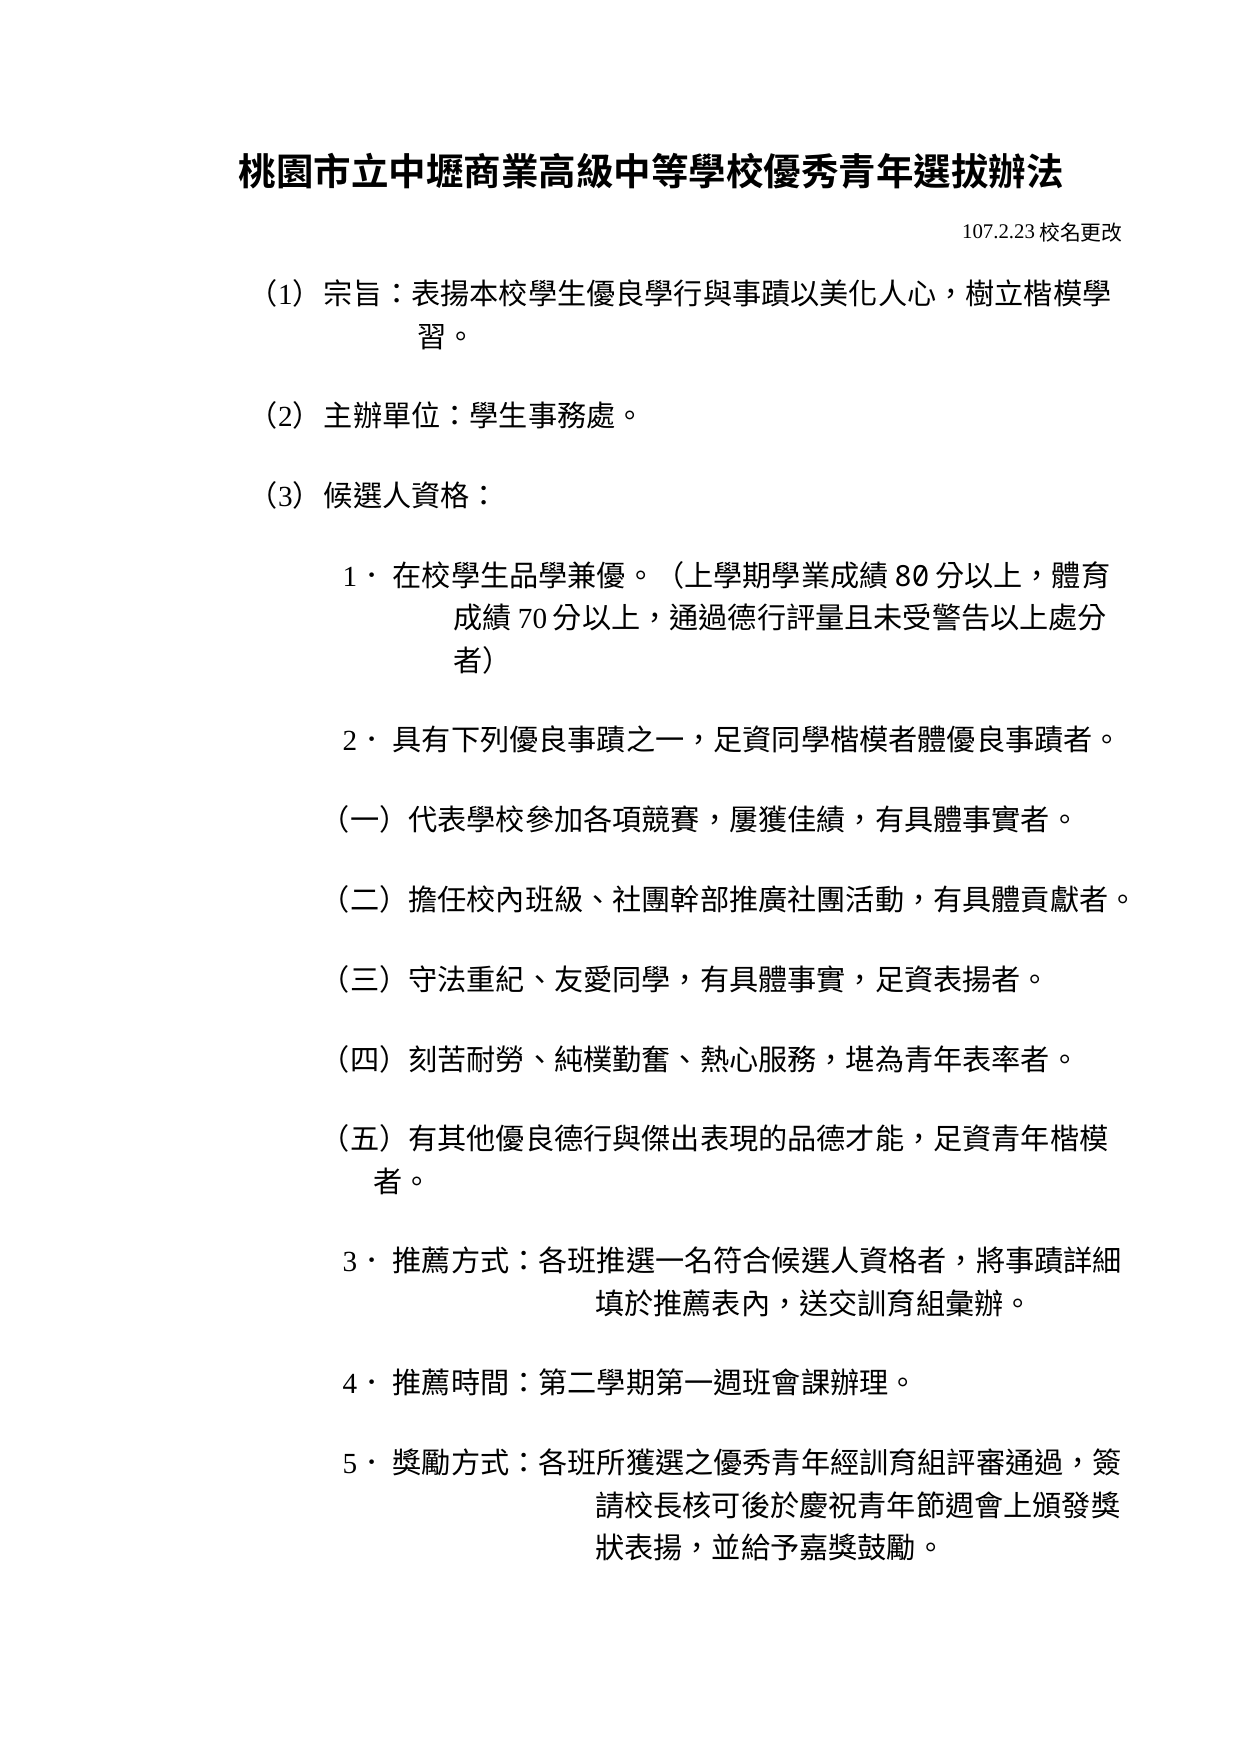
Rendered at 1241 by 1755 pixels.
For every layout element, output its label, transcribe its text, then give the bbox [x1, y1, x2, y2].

list 推薦方式：各班推選一名符合候選人資格者，將事蹟詳細填於推薦表內，送交訓育組彙辦。 [342, 1238, 1122, 1323]
list 宗旨：表揚本校學生優良學行與事蹟以美化人心，樹立楷模學習。 [249, 271, 1122, 355]
list 候選人資格： [249, 473, 1122, 515]
list 主辦單位：學生事務處。 [249, 393, 1122, 435]
text 桃園市立中壢商業高級中等學校優秀青年選拔辦法 [180, 127, 1122, 189]
list 推薦時間：第二學期第一週班會課辦理。 [342, 1360, 1122, 1402]
text （二）擔任校內班級、社團幹部推廣社團活動，有具體貢獻者。 [321, 877, 1122, 919]
text （三）守法重紀、友愛同學，有具體事實，足資表揚者。 [321, 956, 1122, 999]
list 獎勵方式：各班所獲選之優秀青年經訓育組評審通過，簽請校長核可後於慶祝青年節週會上頒發獎狀表揚，並給予嘉獎鼓勵。 [342, 1440, 1122, 1567]
text （四）刻苦耐勞、純樸勤奮、熱心服務，堪為青年表率者。 [321, 1036, 1122, 1078]
list 在校學生品學兼優。（上學期學業成績80分以上，體育成績70分以上，通過德行評量且未受警告以上處分者） [342, 552, 1122, 679]
list 具有下列優良事蹟之一，足資同學楷模者體優良事蹟者。 [342, 717, 1122, 759]
text 107.2.23校名更改 [180, 189, 1122, 252]
text （五）有其他優良德行與傑出表現的品德才能，足資青年楷模者。 [321, 1116, 1122, 1201]
text （一）代表學校參加各項競賽，屢獲佳績，有具體事實者。 [321, 797, 1122, 839]
